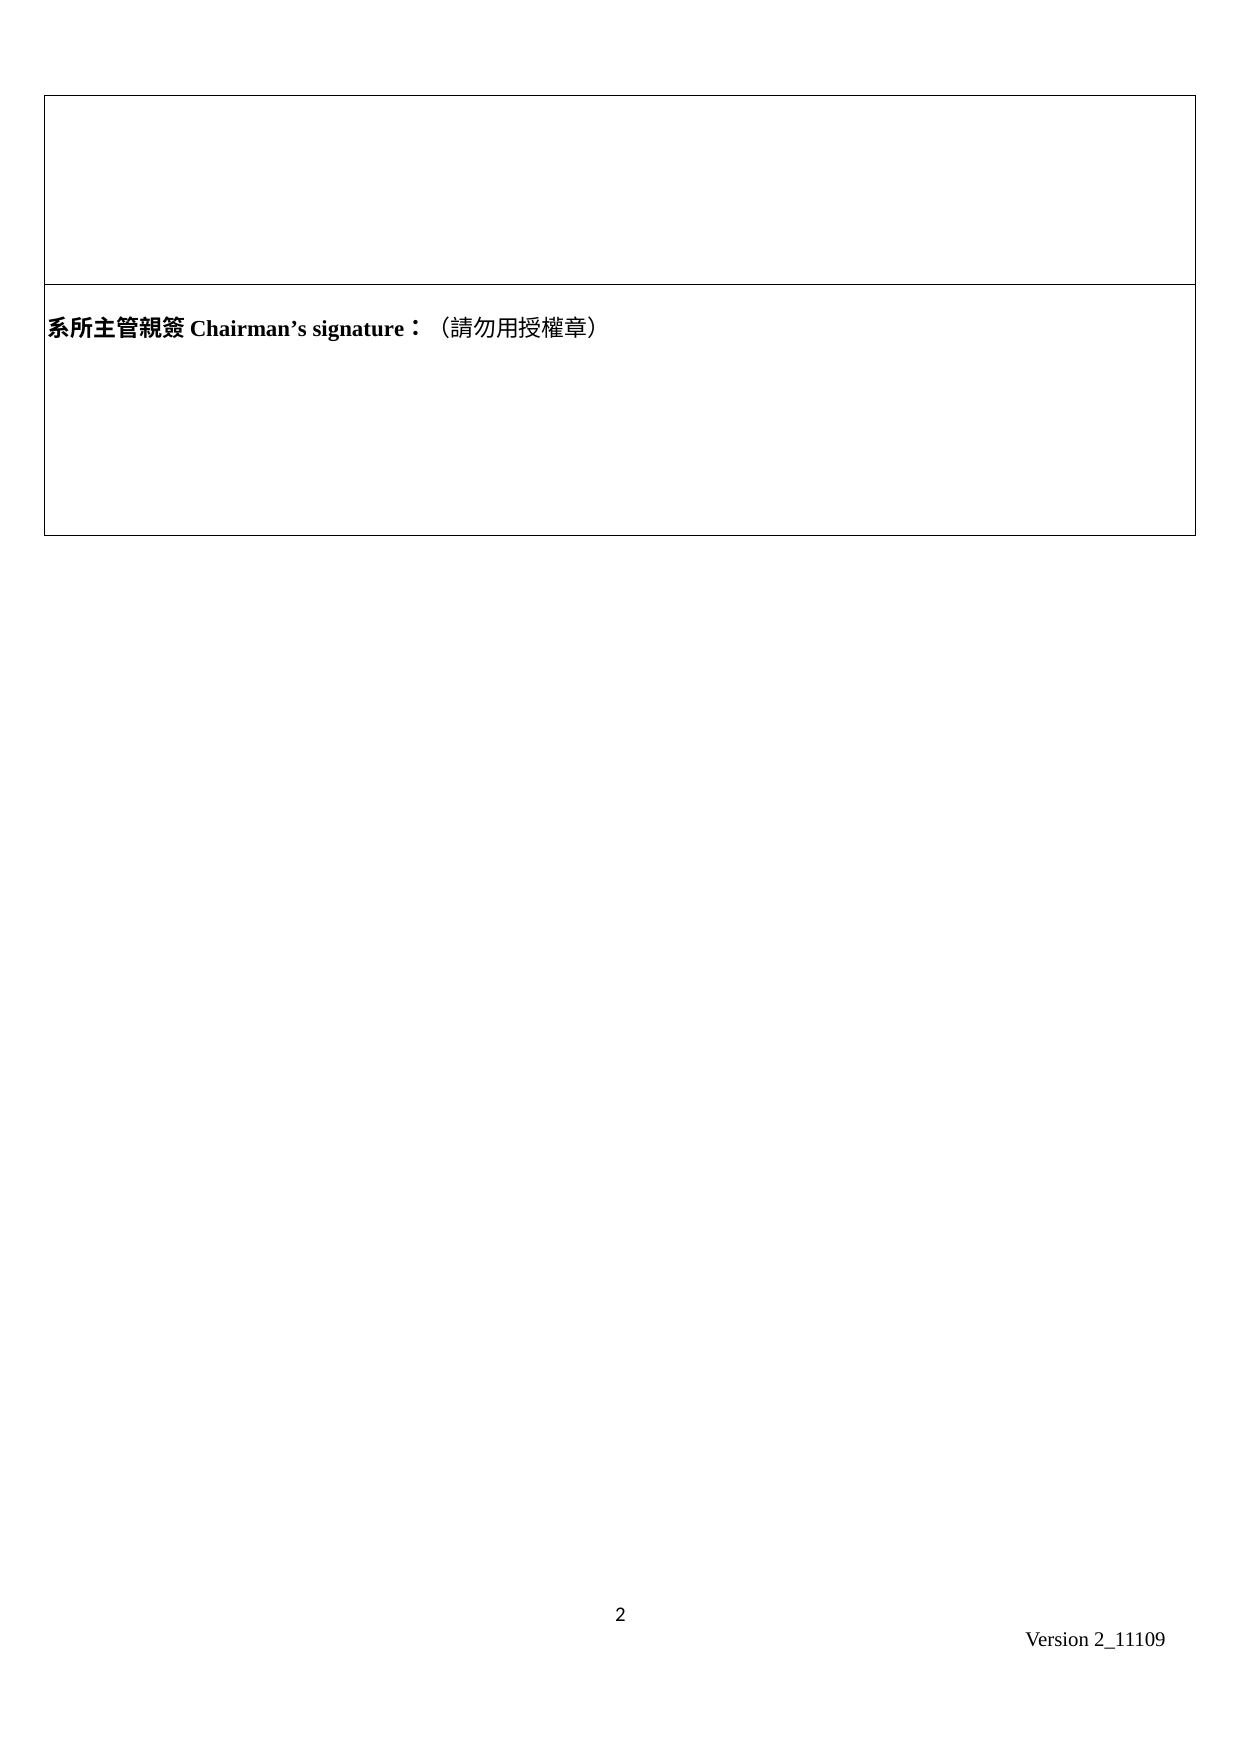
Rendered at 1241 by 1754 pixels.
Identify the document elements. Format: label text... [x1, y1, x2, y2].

table_cell [45, 96, 1195, 283]
table_cell 系所主管親簽Chairman’s signature：（請勿用授權章） [45, 285, 1195, 534]
